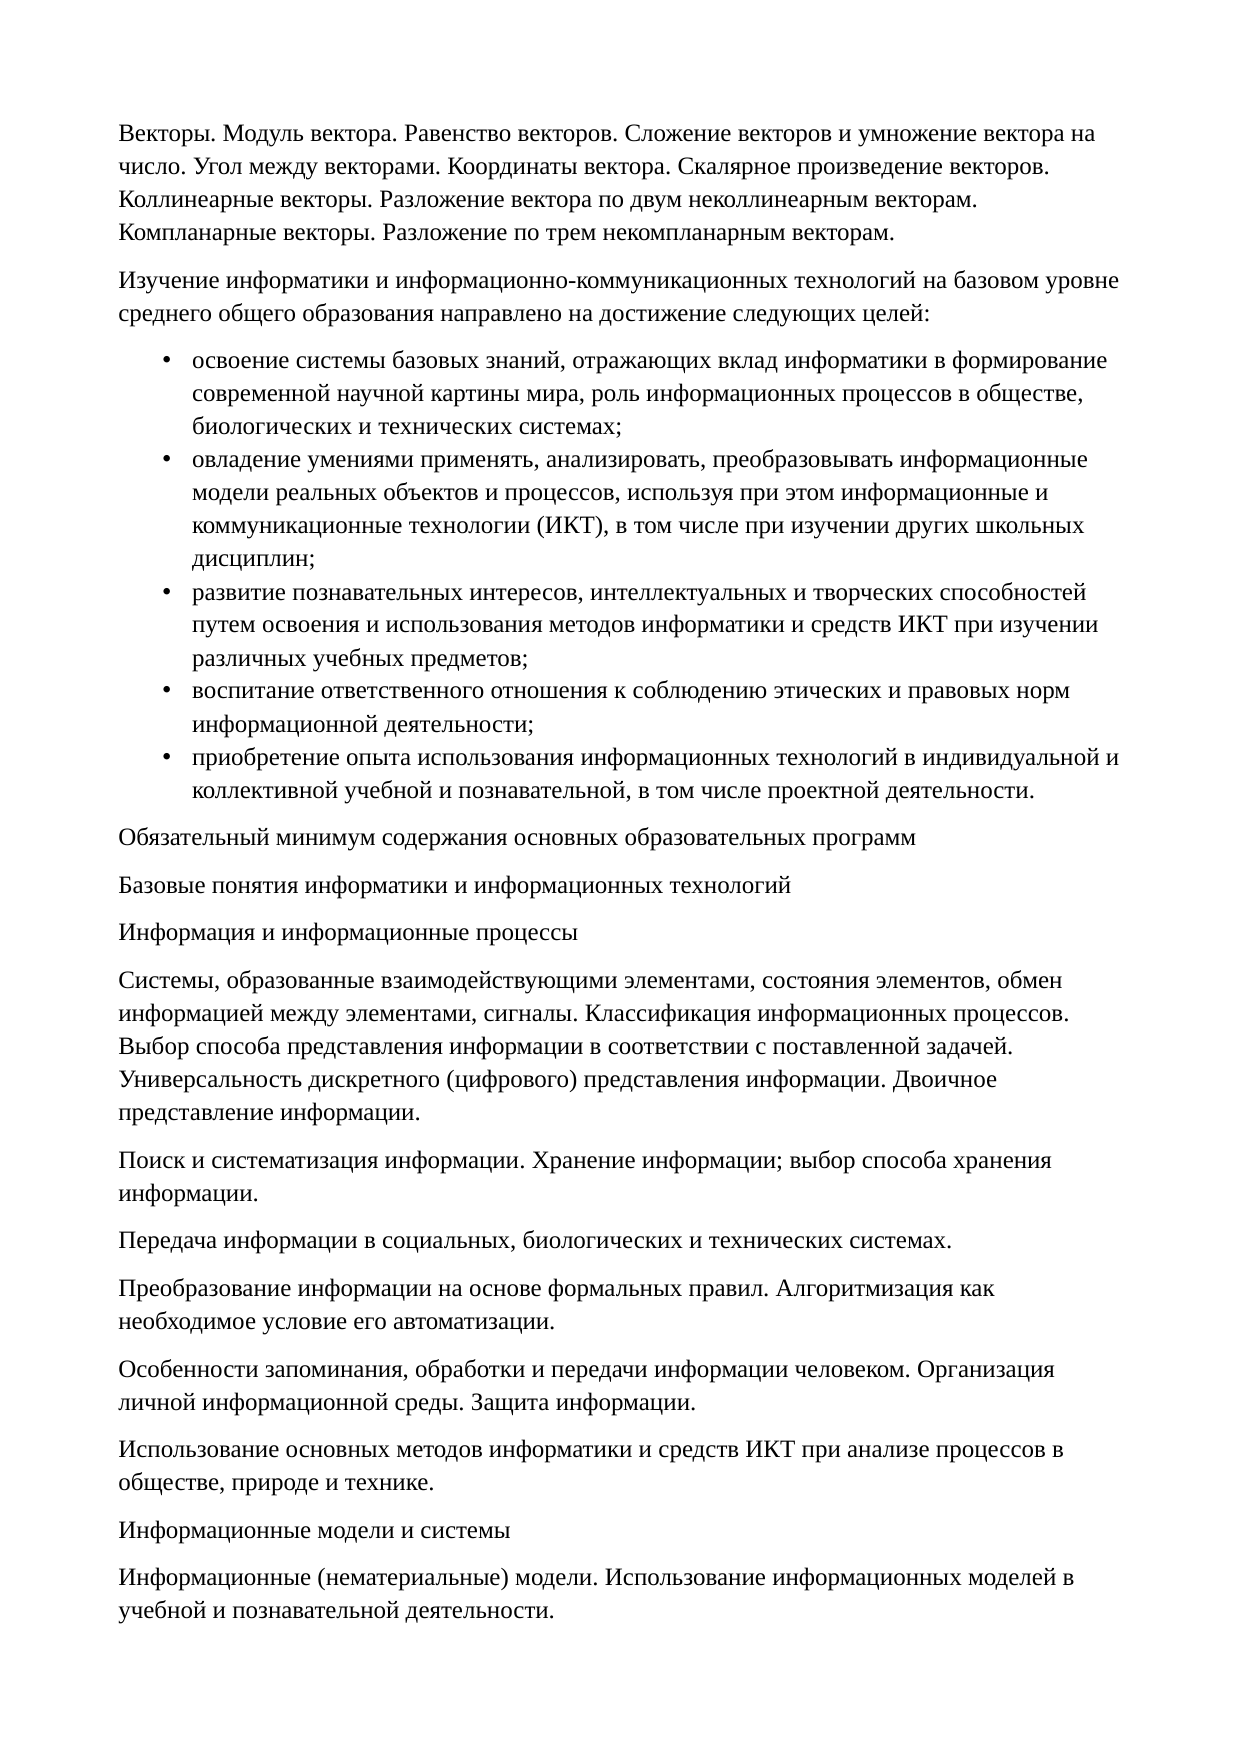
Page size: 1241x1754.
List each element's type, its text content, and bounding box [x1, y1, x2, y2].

text Информационные модели и системы [118, 1515, 1122, 1544]
text Преобразование информации на основе формальных правил. Алгоритмизация как необходимое условие его автоматизации. [118, 1273, 1122, 1335]
list овладение умениями применять, анализировать, преобразовывать информационные модели реальных объектов и процессов, используя при этом информационные и коммуникационные технологии (ИКТ), в том числе при изучении других школьных дисциплин; [162, 444, 1122, 572]
text Информационные (нематериальные) модели. Использование информационных моделей в учебной и познавательной деятельности. [118, 1562, 1122, 1624]
text Особенности запоминания, обработки и передачи информации человеком. Организация личной информационной среды. Защита информации. [118, 1354, 1122, 1415]
list освоение системы базовых знаний, отражающих вклад информатики в формирование современной научной картины мира, роль информационных процессов в обществе, биологических и технических системах; [162, 345, 1122, 440]
text Базовые понятия информатики и информационных технологий [118, 870, 1122, 899]
list воспитание ответственного отношения к соблюдению этических и правовых норм информационной деятельности; [162, 676, 1122, 737]
text Обязательный минимум содержания основных образовательных программ [118, 822, 1122, 851]
text Системы, образованные взаимодействующими элементами, состояния элементов, обмен информацией между элементами, сигналы. Классификация информационных процессов. Выбор способа представления информации в соответствии с поставленной задачей. Универсальность дискретного (цифрового) представления информации. Двоичное представление информации. [118, 965, 1122, 1126]
text Передача информации в социальных, биологических и технических системах. [118, 1225, 1122, 1254]
text Информация и информационные процессы [118, 917, 1122, 946]
text Поиск и систематизация информации. Хранение информации; выбор способа хранения информации. [118, 1145, 1122, 1207]
text Использование основных методов информатики и средств ИКТ при анализе процессов в обществе, природе и технике. [118, 1434, 1122, 1496]
list развитие познавательных интересов, интеллектуальных и творческих способностей путем освоения и использования методов информатики и средств ИКТ при изучении различных учебных предметов; [162, 577, 1122, 671]
text Векторы. Модуль вектора. Равенство векторов. Сложение векторов и умножение вектора на число. Угол между векторами. Координаты вектора. Скалярное произведение векторов. Коллинеарные векторы. Разложение вектора по двум неколлинеарным векторам. Компланарные векторы. Разложение по трем некомпланарным векторам. [118, 118, 1122, 246]
list приобретение опыта использования информационных технологий в индивидуальной и коллективной учебной и познавательной, в том числе проектной деятельности. [162, 742, 1122, 803]
text Изучение информатики и информационно-коммуникационных технологий на базовом уровне среднего общего образования направлено на достижение следующих целей: [118, 265, 1122, 327]
